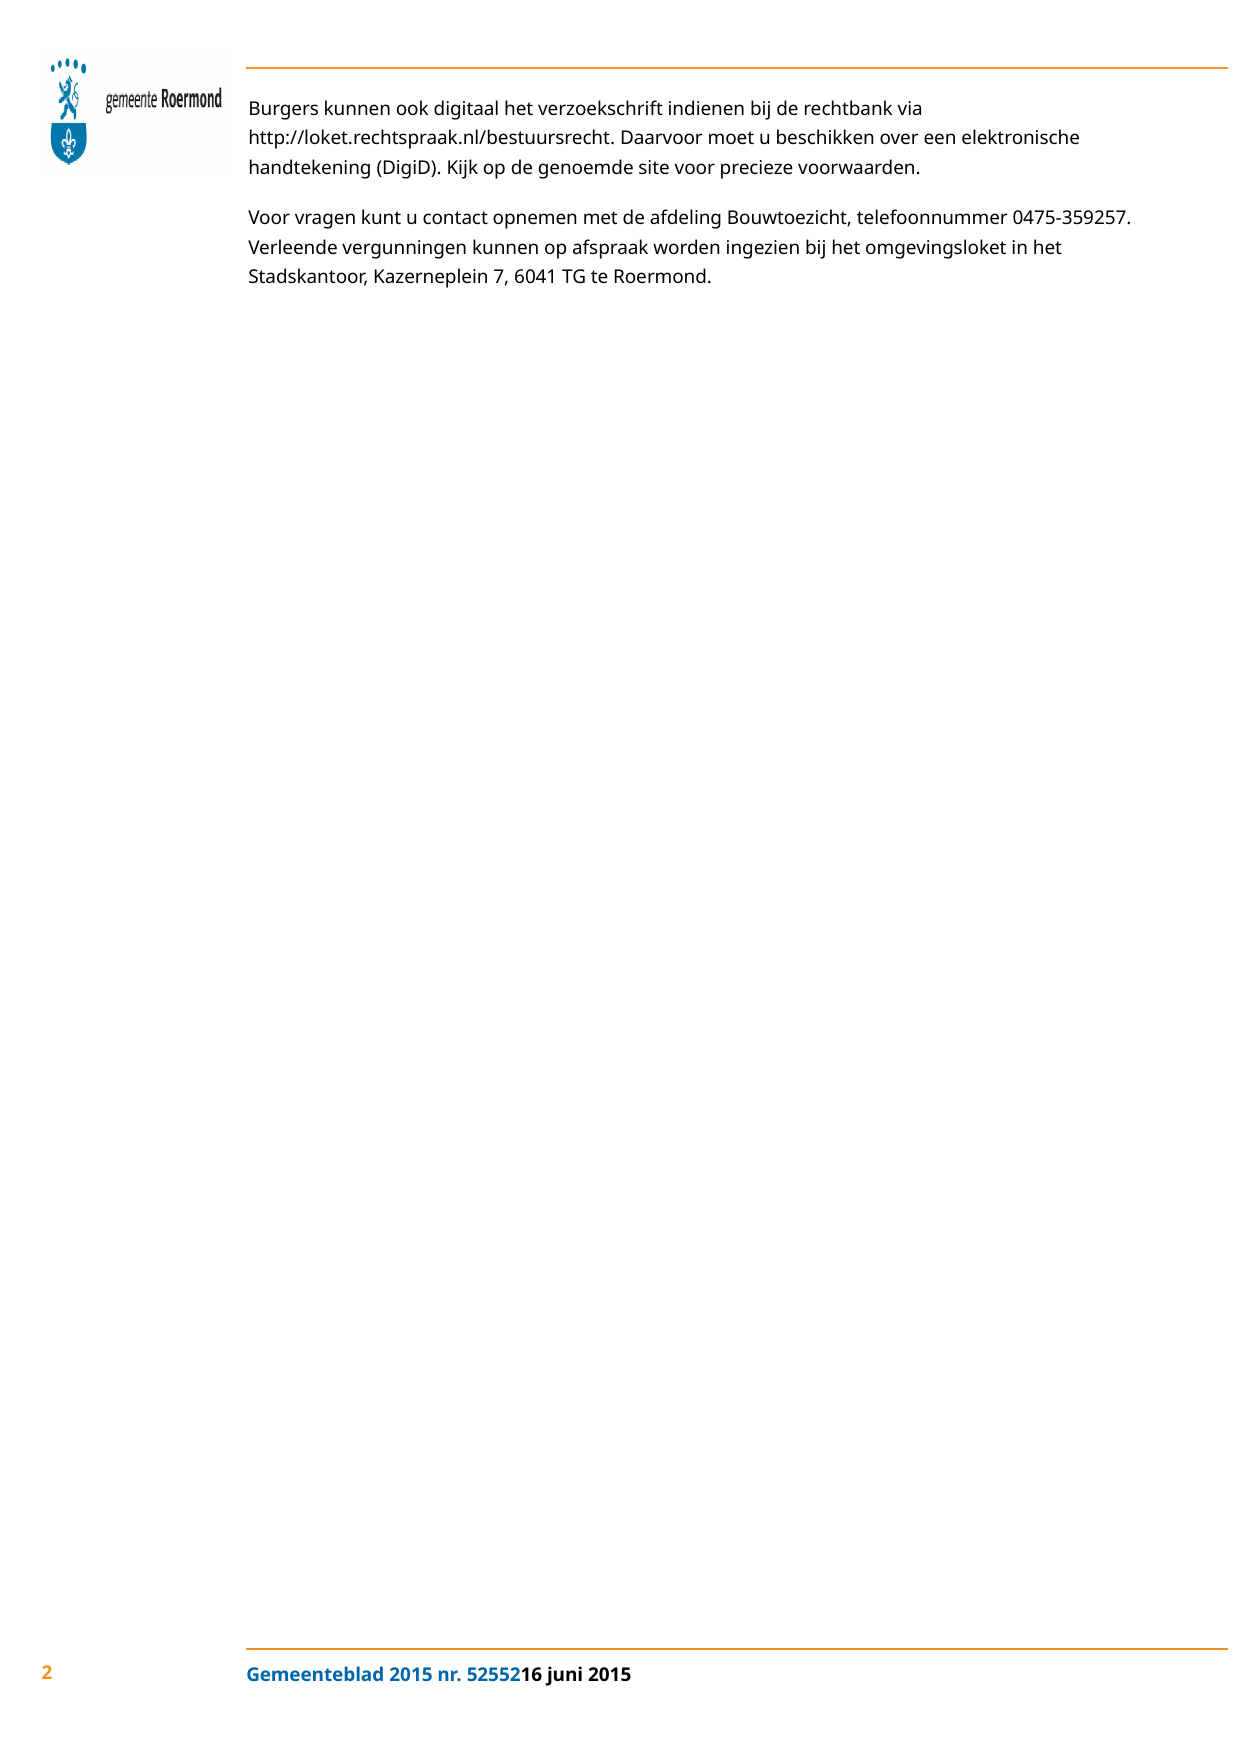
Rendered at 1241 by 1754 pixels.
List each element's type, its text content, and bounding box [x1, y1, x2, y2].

text Burgers kunnen ook digitaal het verzoekschrift indienen bij de rechtbank via http://loket.rechtspraak.nl/bestuursrecht. Daarvoor moet u beschikken over een elektronische handtekening (DigiD). Kijk op de genoemde site voor precieze voorwaarden. [248, 95, 1152, 180]
text Voor vragen kunt u contact opnemen met de afdeling Bouwtoezicht, telefoonnummer 0475-359257. Verleende vergunningen kunnen op afspraak worden ingezien bij het omgevingsloket in het Stadskantoor, Kazerneplein 7, 6041 TG te Roermond. [248, 204, 1152, 289]
picture [41, 47, 231, 172]
